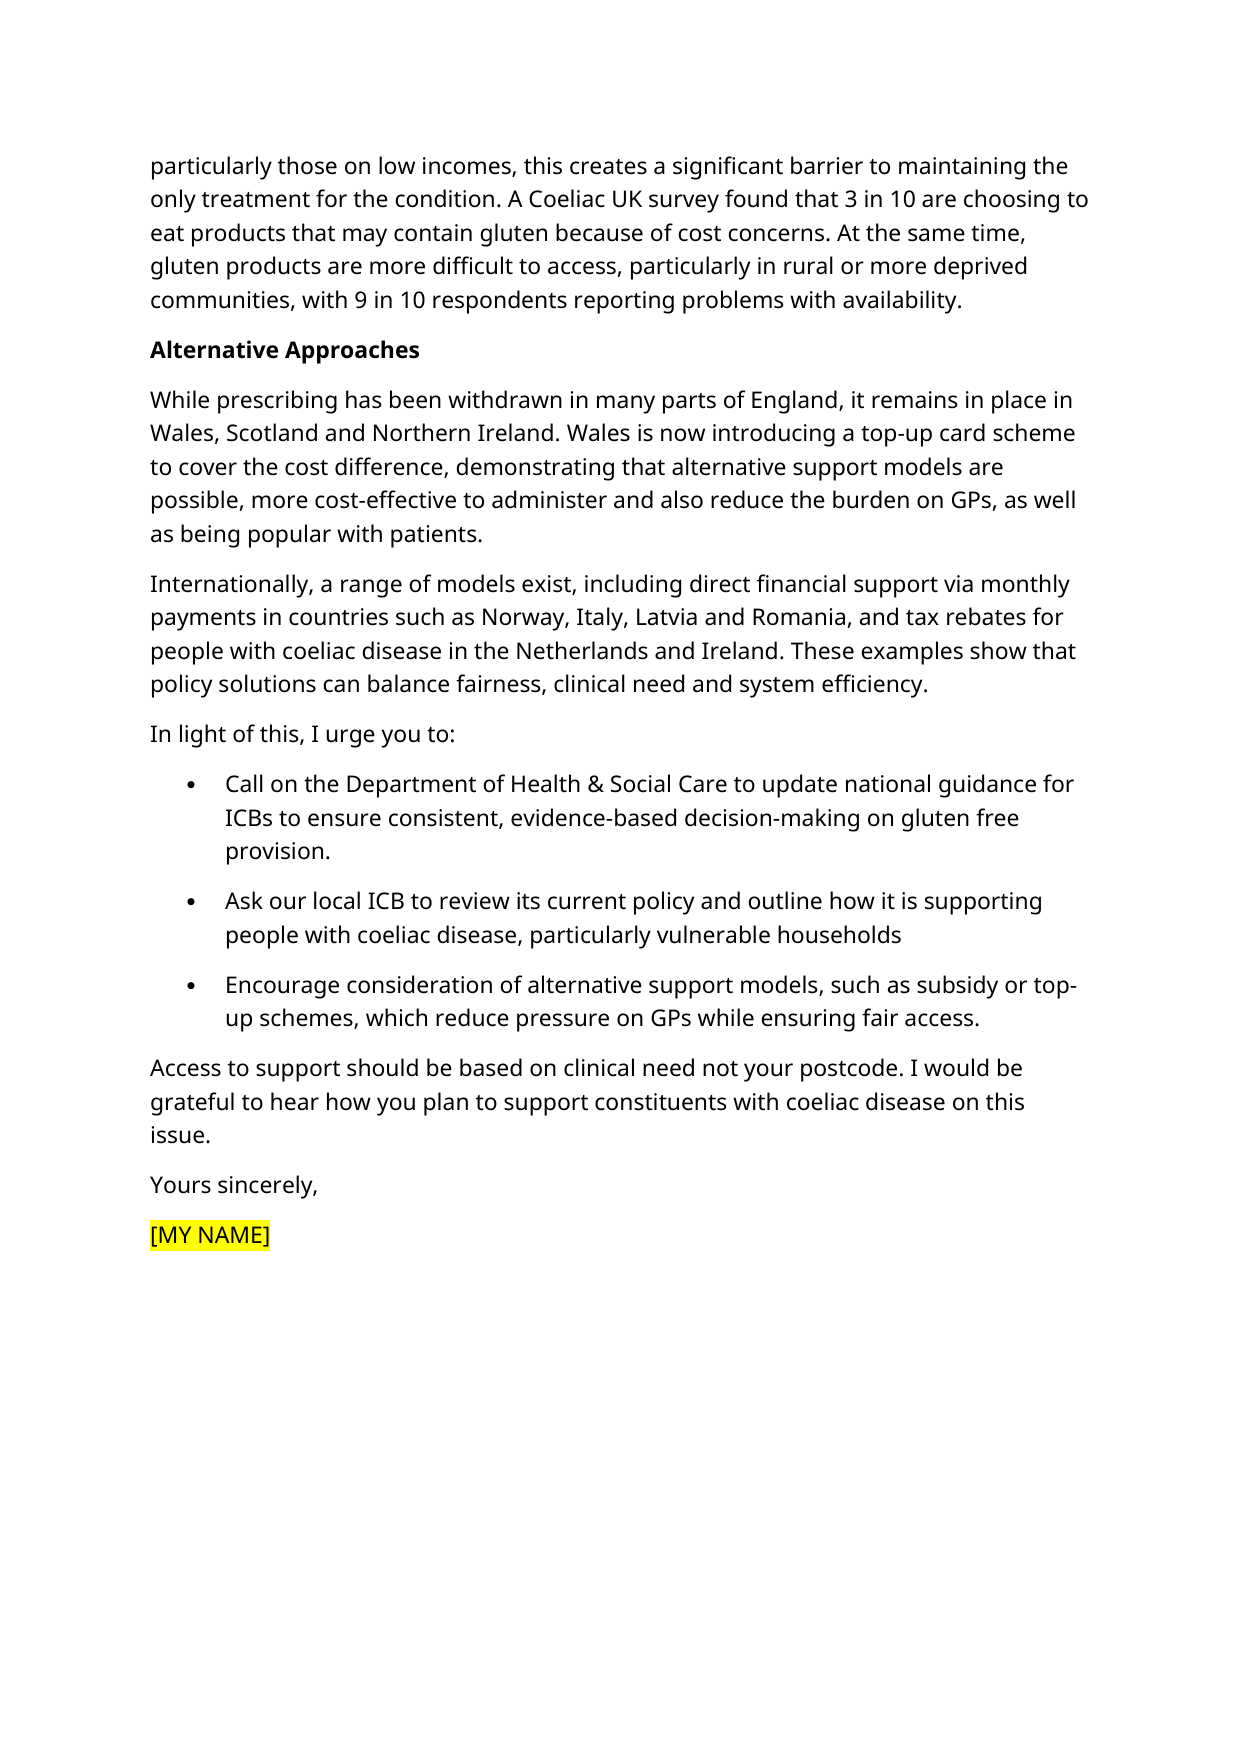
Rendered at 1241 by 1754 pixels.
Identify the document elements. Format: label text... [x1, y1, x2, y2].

text Access to support should be based on clinical need not your postcode. I would be grateful to hear how you plan to support constituents with coeliac disease on this issue. [150, 1052, 1090, 1151]
text particularly those on low incomes, this creates a significant barrier to maintaining the only treatment for the condition. A Coeliac UK survey found that 3 in 10 are choosing to eat products that may contain gluten because of cost concerns. At the same time, gluten products are more difficult to access, particularly in rural or more deprived communities, with 9 in 10 respondents reporting problems with availability. [150, 150, 1090, 315]
list Call on the Department of Health & Social Care to update national guidance for ICBs to ensure consistent, evidence-based decision-making on gluten free provision. [187, 768, 1090, 866]
list Ask our local ICB to review its current policy and outline how it is supporting people with coeliac disease, particularly vulnerable households [187, 885, 1090, 950]
text In light of this, I urge you to: [150, 718, 1090, 749]
text [MY NAME] [150, 1219, 1090, 1251]
text Yours sincerely, [150, 1169, 1090, 1201]
text While prescribing has been withdrawn in many parts of England, it remains in place in Wales, Scotland and Northern Ireland. Wales is now introducing a top-up card scheme to cover the cost difference, demonstrating that alternative support models are possible, more cost-effective to administer and also reduce the burden on GPs, as well as being popular with patients. [150, 384, 1090, 549]
text Internationally, a range of models exist, including direct financial support via monthly payments in countries such as Norway, Italy, Latvia and Romania, and tax rebates for people with coeliac disease in the Netherlands and Ireland. These examples show that policy solutions can balance fairness, clinical need and system efficiency. [150, 568, 1090, 699]
text Alternative Approaches [150, 334, 1090, 365]
list Encourage consideration of alternative support models, such as subsidy or top-up schemes, which reduce pressure on GPs while ensuring fair access. [187, 969, 1090, 1033]
